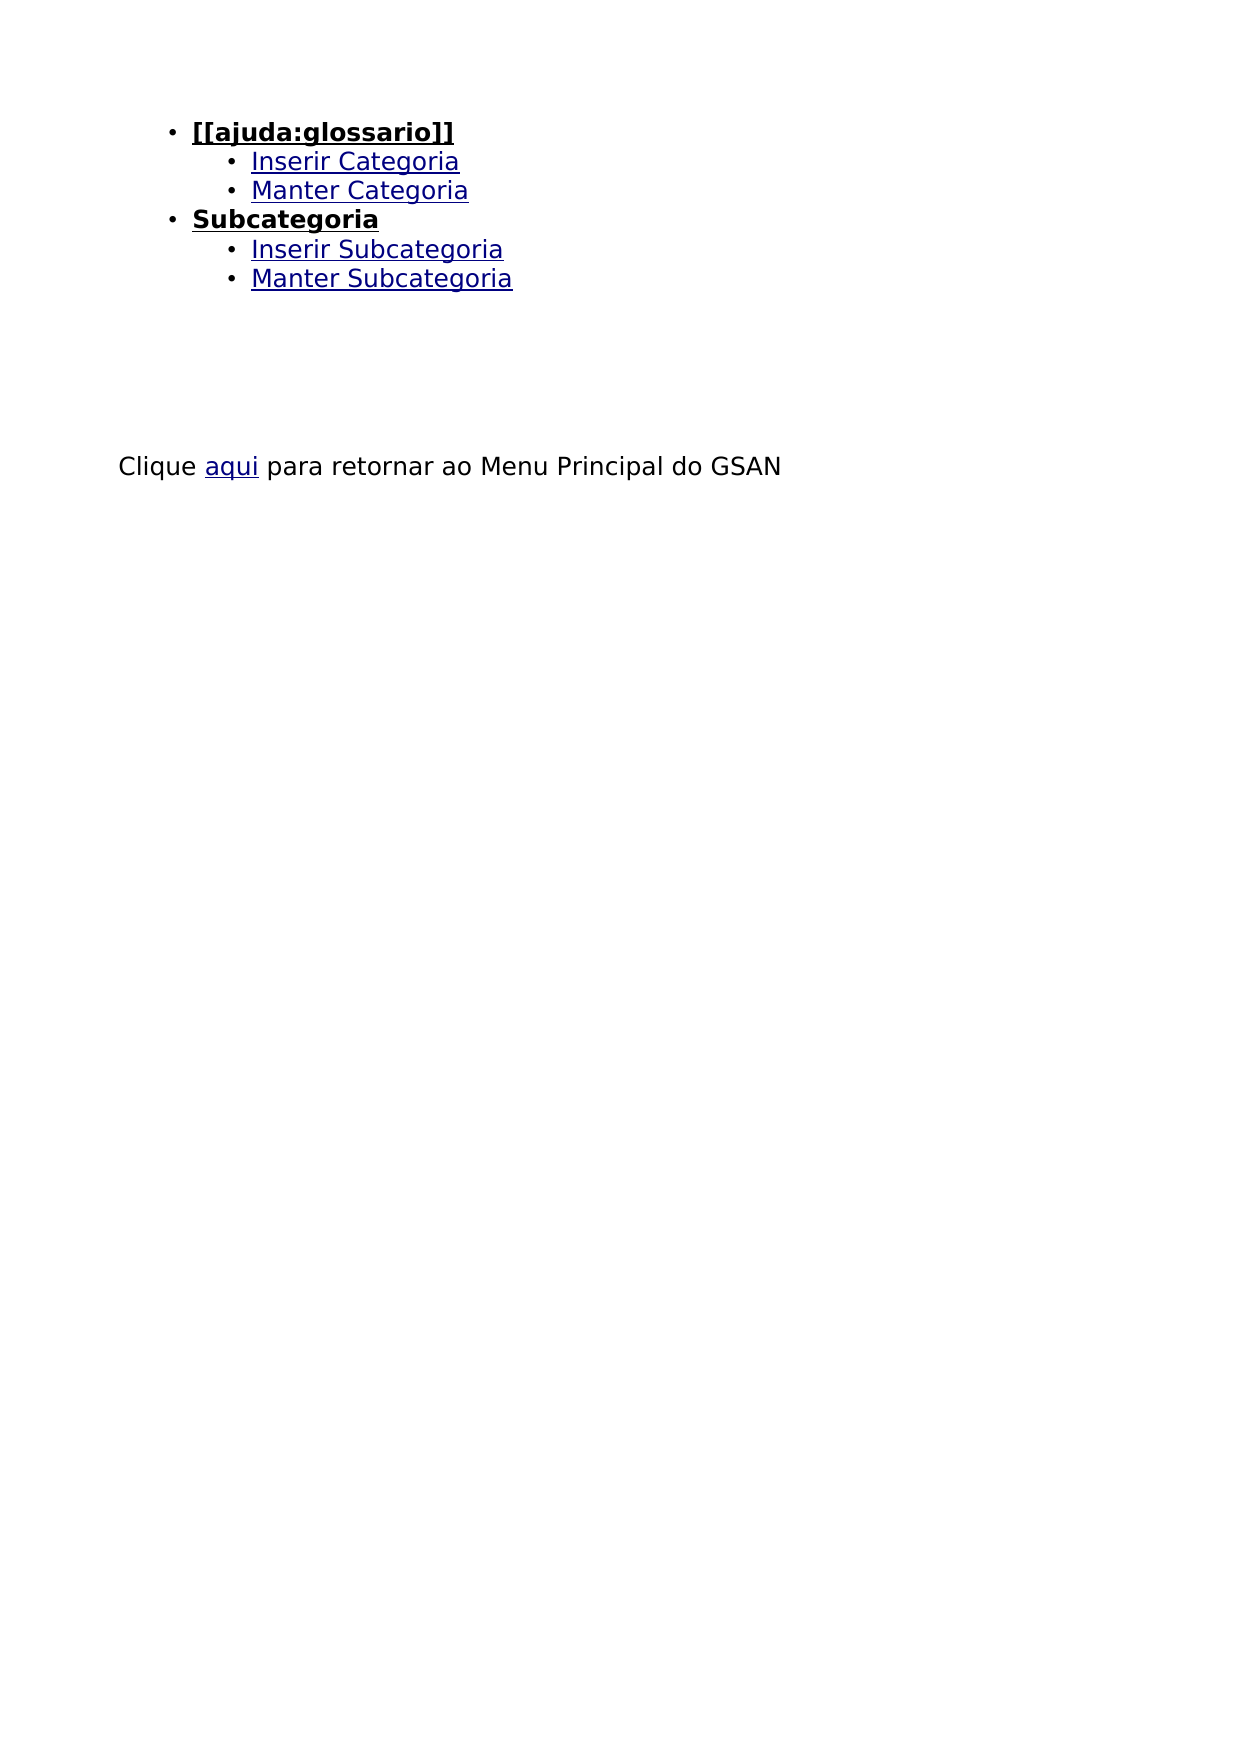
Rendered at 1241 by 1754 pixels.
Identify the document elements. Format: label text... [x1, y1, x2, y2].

list [[ajuda:glossario]] [177, 118, 1122, 147]
text Clique aqui para retornar ao Menu Principal do GSAN [118, 452, 1122, 481]
list Inserir Categoria [236, 147, 1122, 176]
list Inserir Subcategoria [236, 235, 1122, 264]
list Manter Categoria [236, 176, 1122, 206]
list Subcategoria [177, 206, 1122, 235]
list Manter Subcategoria [236, 264, 1122, 293]
